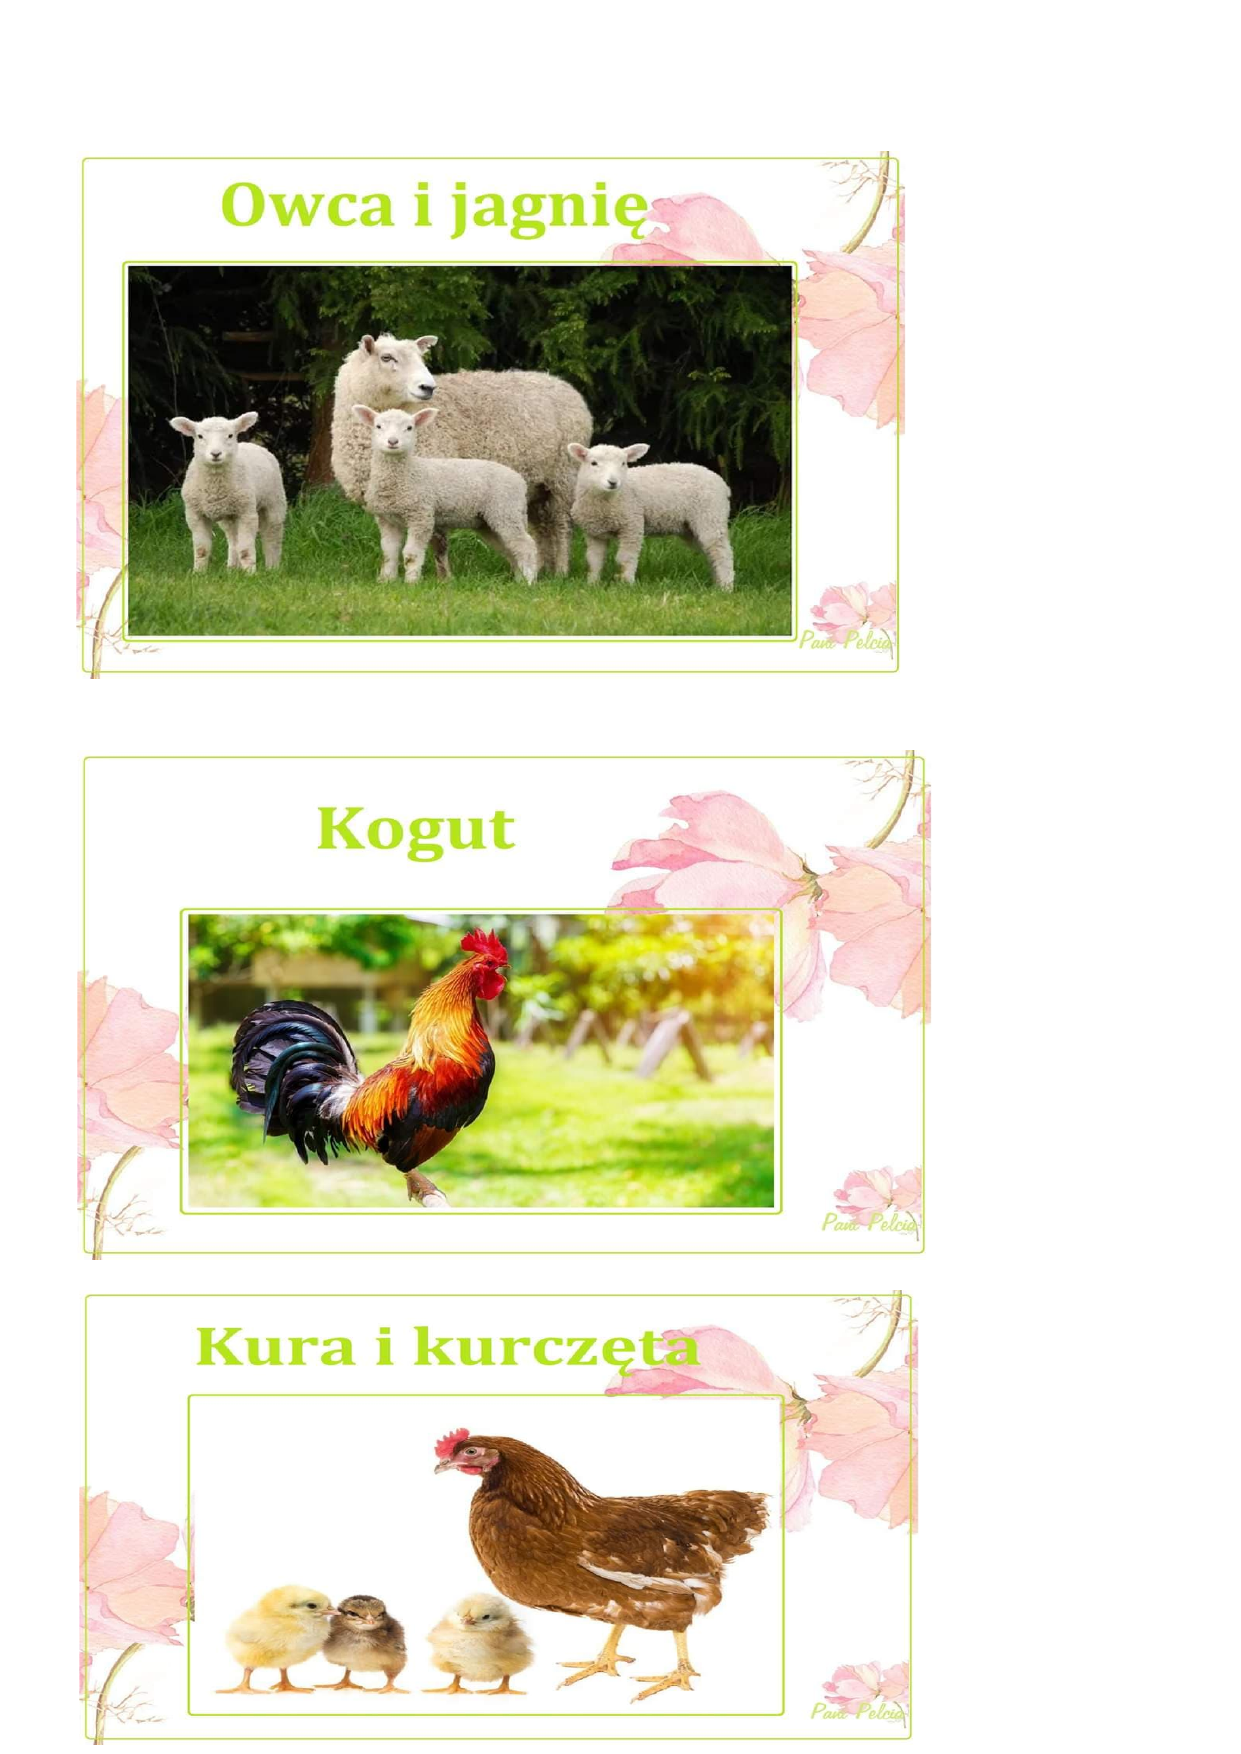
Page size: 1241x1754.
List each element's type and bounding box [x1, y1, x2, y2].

picture [79, 1290, 919, 1745]
picture [77, 750, 932, 1260]
picture [76, 151, 906, 679]
